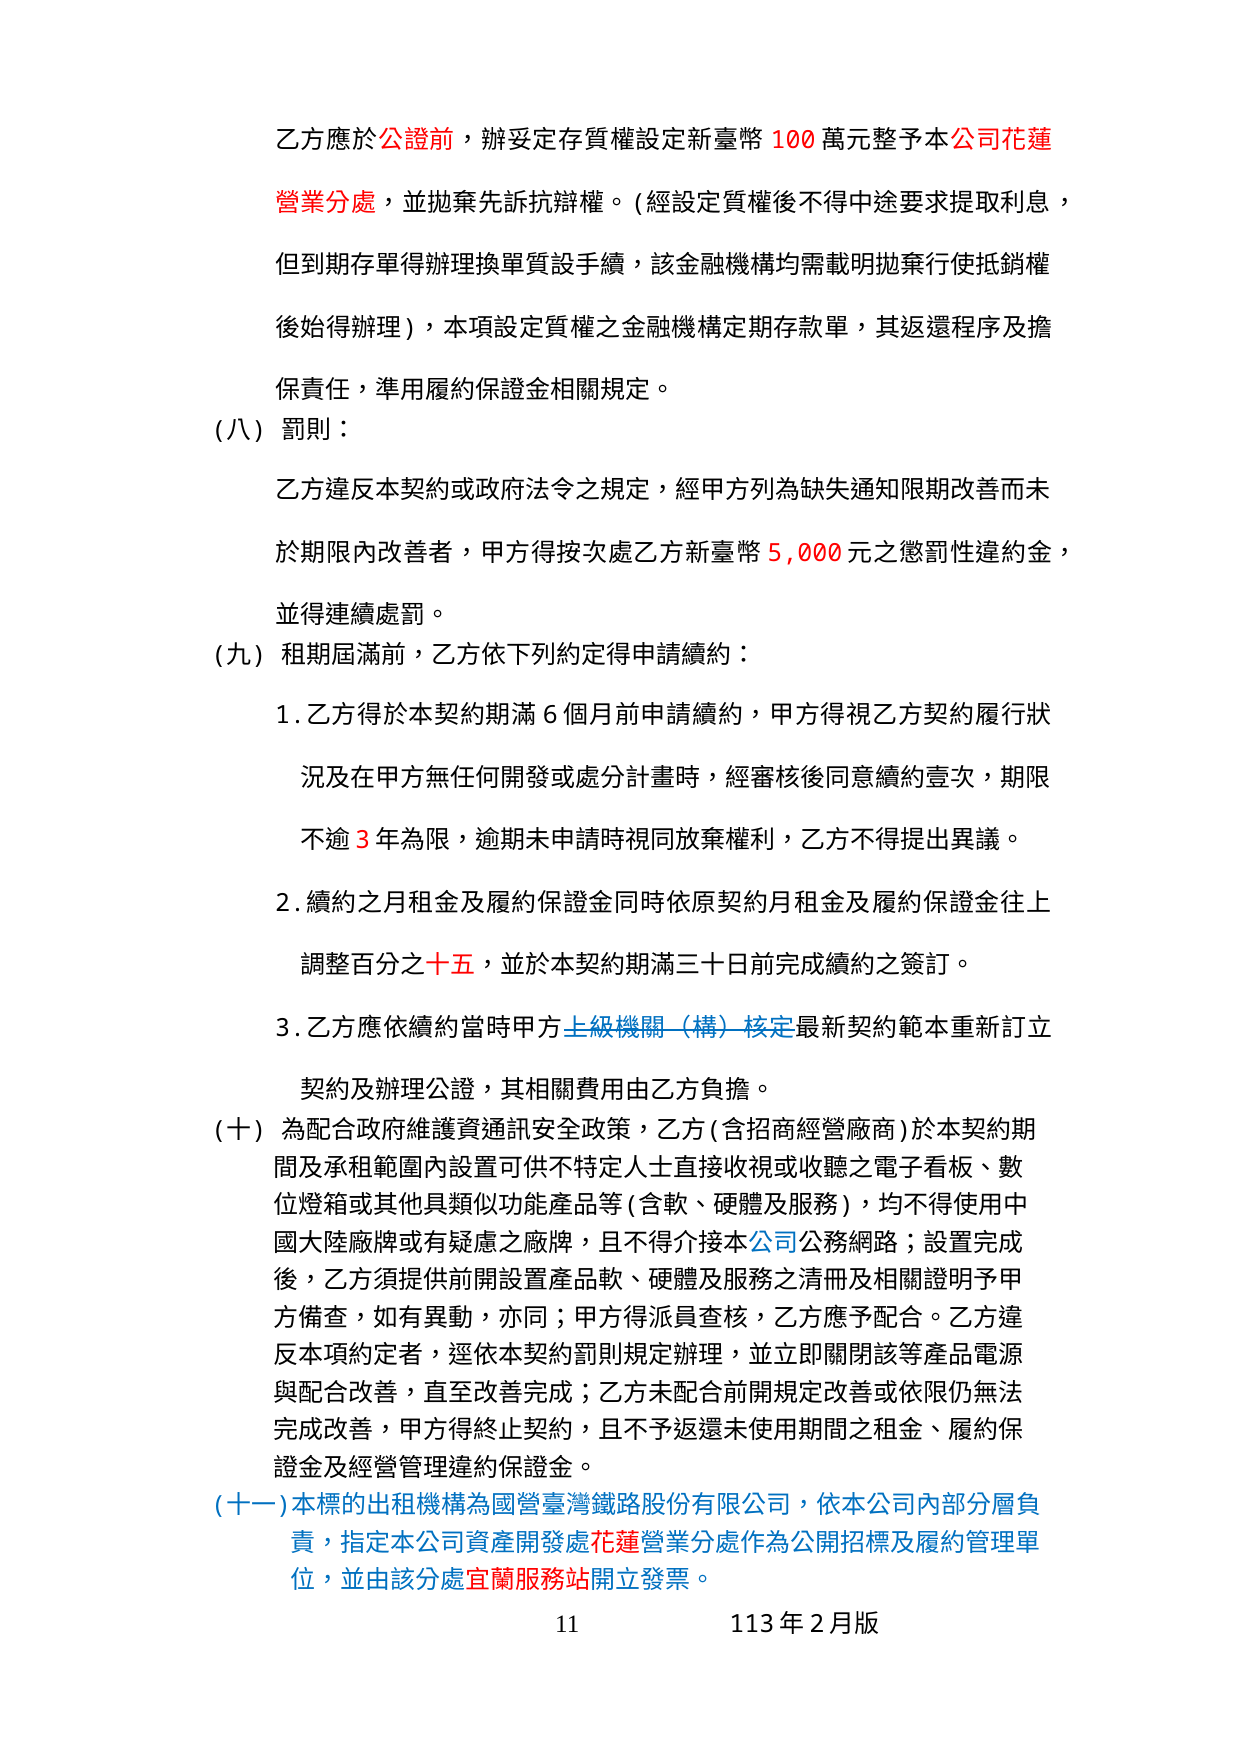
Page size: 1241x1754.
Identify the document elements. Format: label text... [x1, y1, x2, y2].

text 2.續約之月租金及履約保證金同時依原契約月租金及履約保證金往上調整百分之十五，並於本契約期滿三十日前完成續約之簽訂。 [275, 859, 1053, 984]
text (十一)本標的出租機構為國營臺灣鐵路股份有限公司，依本公司內部分層負責，指定本公司資產開發處花蓮營業分處作為公開招標及履約管理單位，並由該分處宜蘭服務站開立發票。 [211, 1484, 1047, 1596]
text 乙方違反本契約或政府法令之規定，經甲方列為缺失通知限期改善而未於期限內改善者，甲方得按次處乙方新臺幣5,000元之懲罰性違約金，並得連續處罰。 [275, 446, 1053, 634]
text 1.乙方得於本契約期滿6個月前申請續約，甲方得視乙方契約履行狀況及在甲方無任何開發或處分計畫時，經審核後同意續約壹次，期限不逾3年為限，逾期未申請時視同放棄權利，乙方不得提出異議。 [275, 671, 1053, 859]
text 乙方應於公證前，辦妥定存質權設定新臺幣100萬元整予本公司花蓮營業分處，並拋棄先訴抗辯權。(經設定質權後不得中途要求提取利息，但到期存單得辦理換單質設手續，該金融機構均需載明拋棄行使抵銷權後始得辦理)，本項設定質權之金融機構定期存款單，其返還程序及擔保責任，準用履約保證金相關規定。 [275, 96, 1053, 409]
text 3.乙方應依續約當時甲方上級機關（構）核定最新契約範本重新訂立契約及辦理公證，其相關費用由乙方負擔。 [275, 984, 1053, 1109]
text (八) 罰則： [211, 409, 1047, 446]
text (十) 為配合政府維護資通訊安全政策，乙方(含招商經營廠商)於本契約期間及承租範圍內設置可供不特定人士直接收視或收聽之電子看板、數位燈箱或其他具類似功能產品等(含軟、硬體及服務)，均不得使用中國大陸廠牌或有疑慮之廠牌，且不得介接本公司公務網路；設置完成後，乙方須提供前開設置產品軟、硬體及服務之清冊及相關證明予甲方備查，如有異動，亦同；甲方得派員查核，乙方應予配合。乙方違反本項約定者，逕依本契約罰則規定辦理，並立即關閉該等產品電源與配合改善，直至改善完成；乙方未配合前開規定改善或依限仍無法完成改善，甲方得終止契約，且不予返還未使用期間之租金、履約保證金及經營管理違約保證金。 [211, 1109, 1047, 1484]
text (九) 租期屆滿前，乙方依下列約定得申請續約： [211, 634, 1047, 671]
